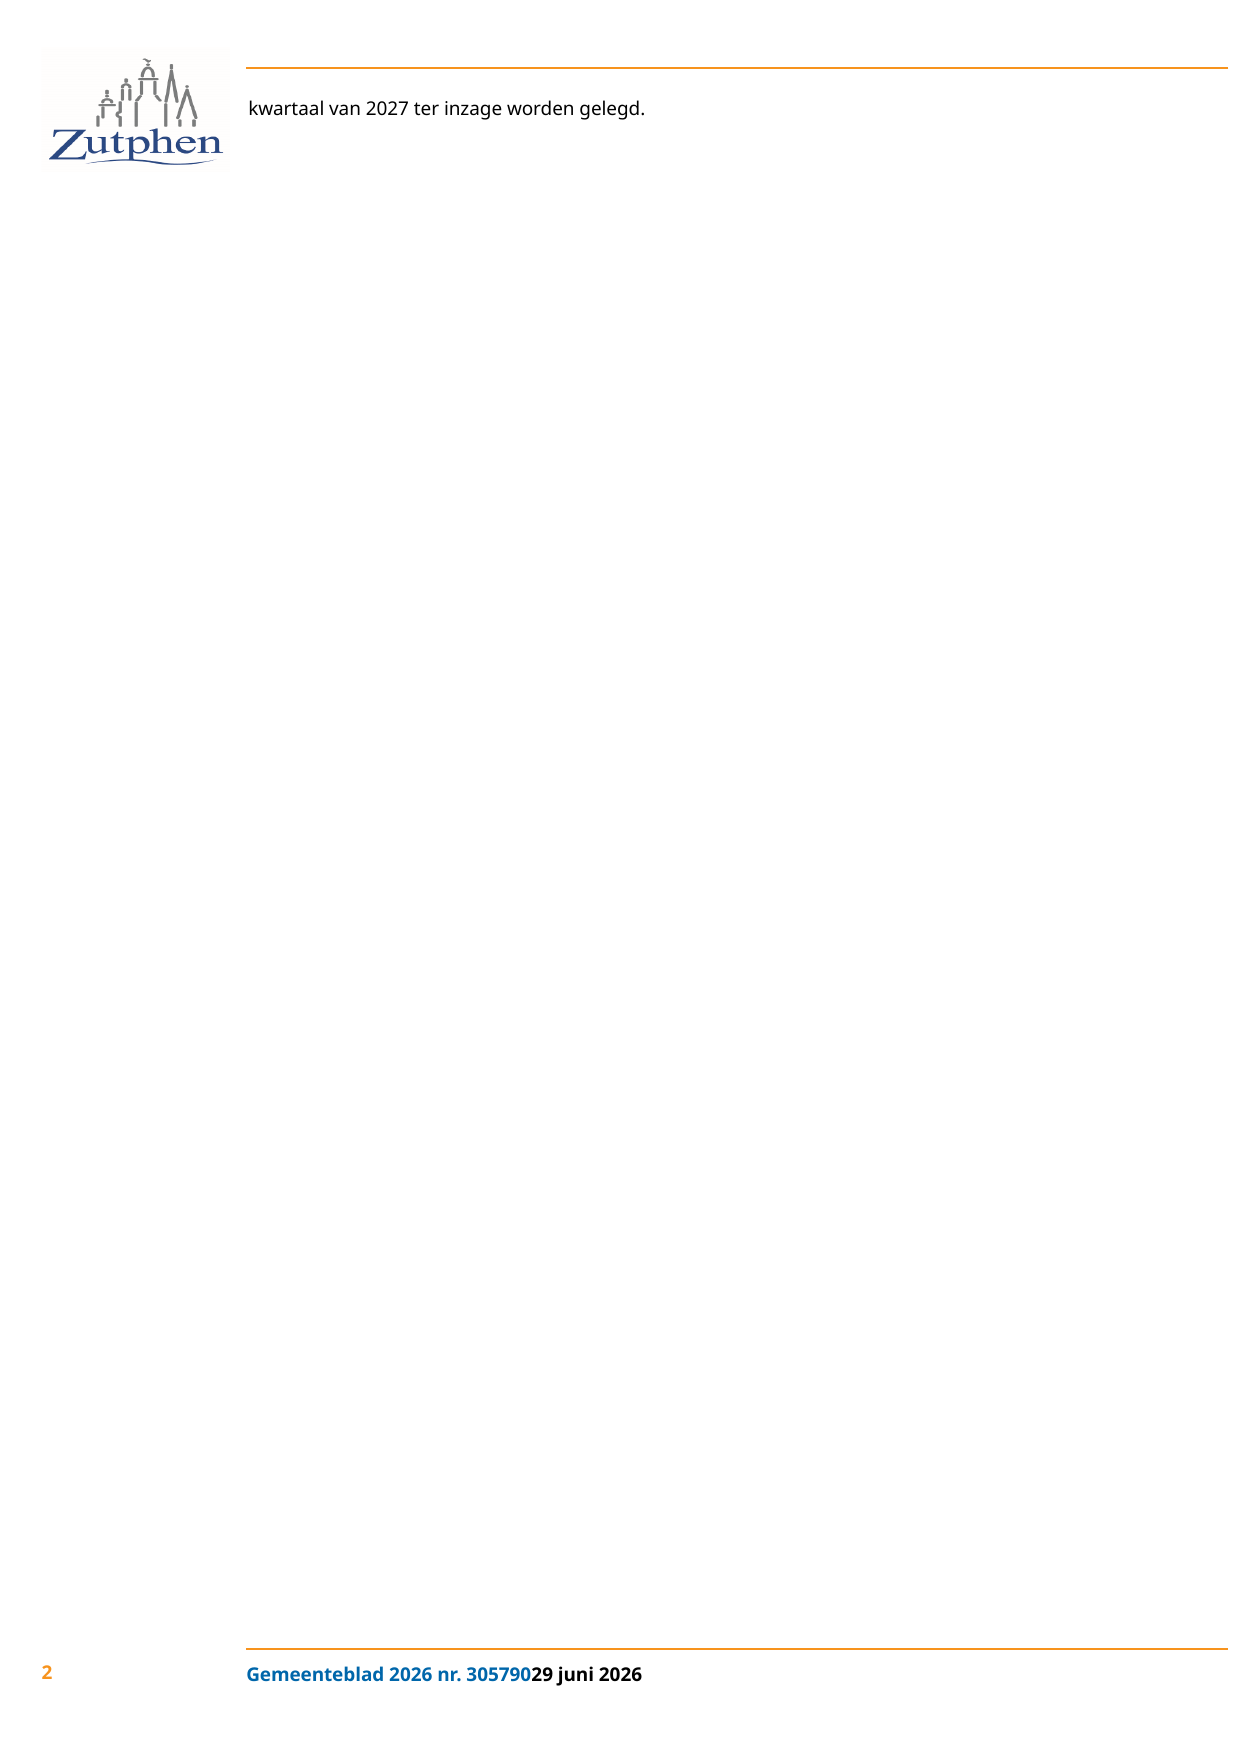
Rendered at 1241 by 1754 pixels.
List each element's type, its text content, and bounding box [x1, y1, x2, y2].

text kwartaal van 2027 ter inzage worden gelegd. [248, 95, 1152, 121]
picture [41, 47, 231, 172]
